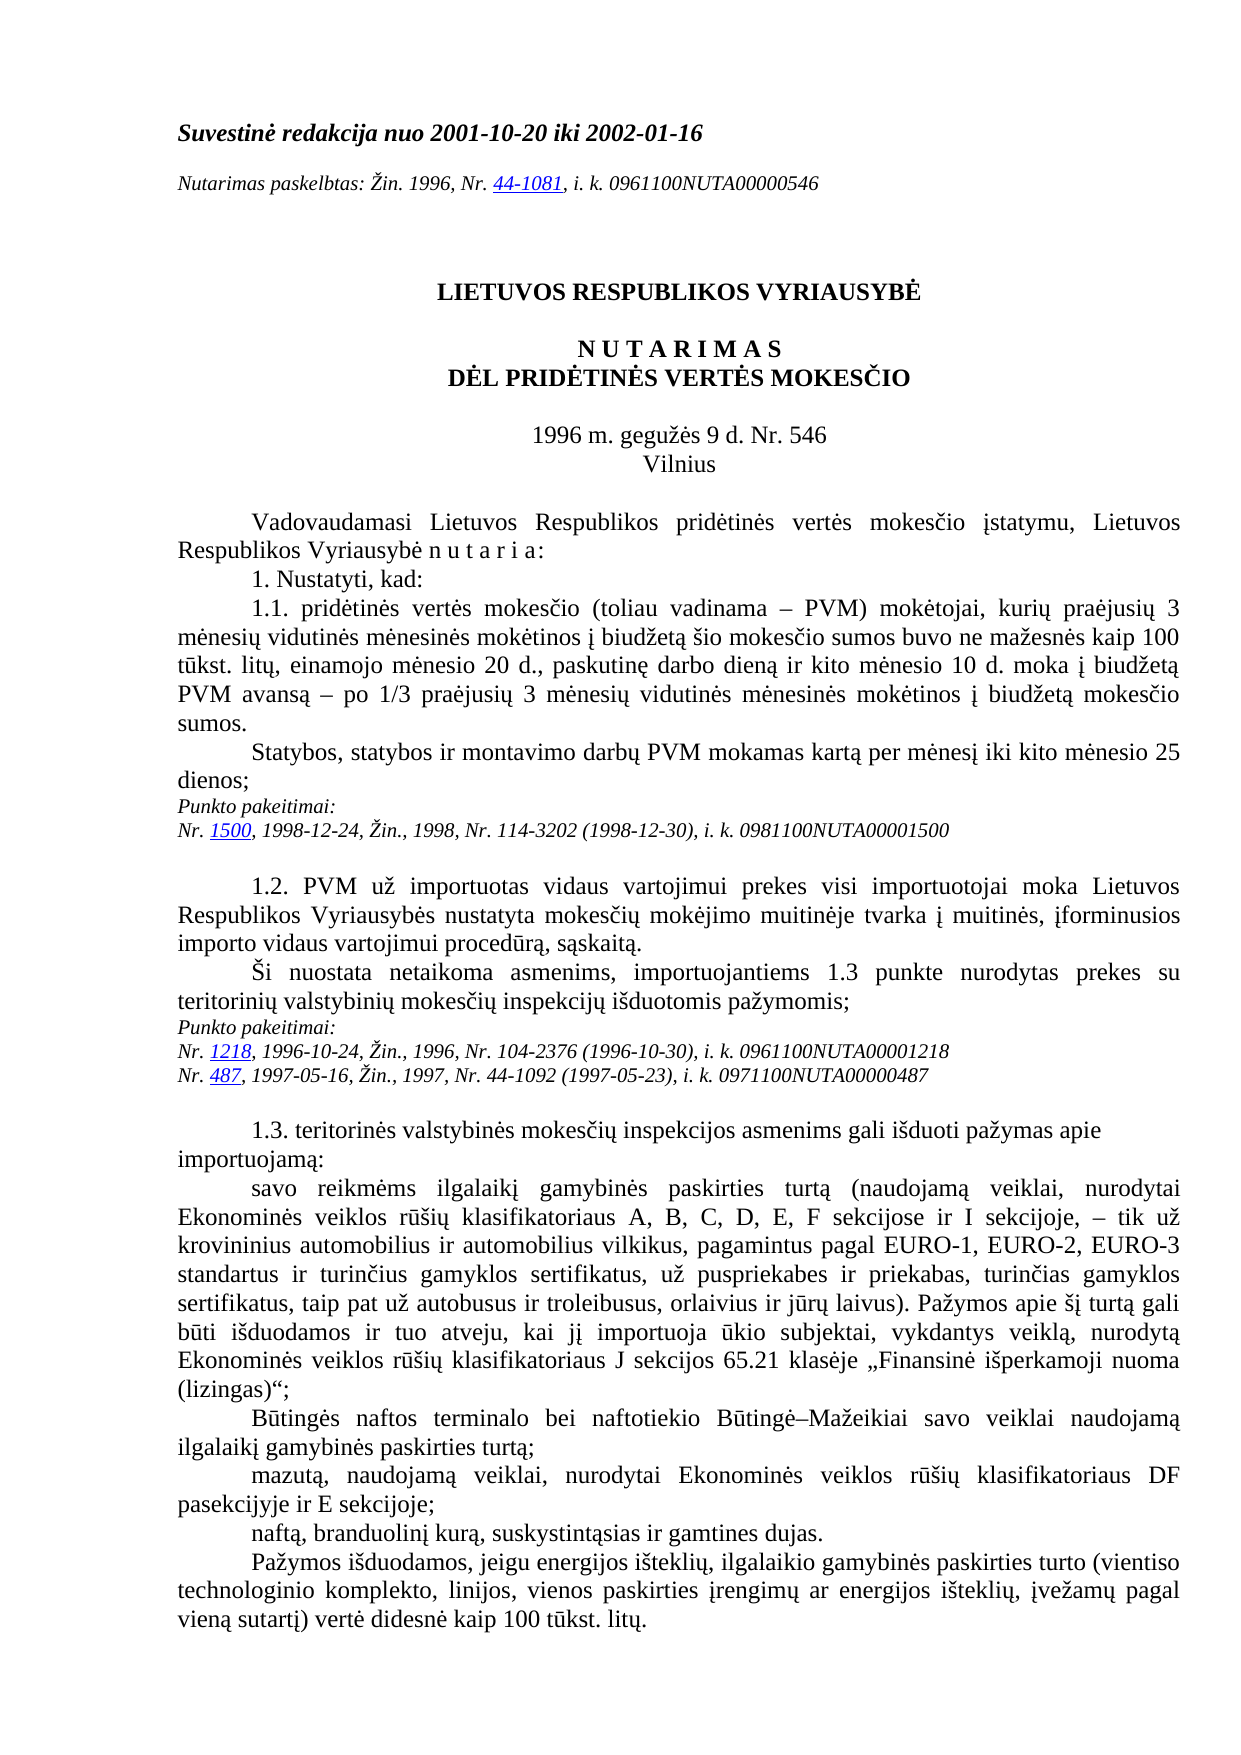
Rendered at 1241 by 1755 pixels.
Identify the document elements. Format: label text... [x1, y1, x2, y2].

text Punkto pakeitimai: [177, 1015, 1181, 1039]
text LIETUVOS RESPUBLIKOS VYRIAUSYBĖ [177, 277, 1181, 305]
text 1.2. PVM už importuotas vidaus vartojimui prekes visi importuotojai moka Lietuvos Respublikos Vyriausybės nustatyta mokesčių mokėjimo muitinėje tvarka į muitinės, įforminusios importo vidaus vartojimui procedūrą, sąskaitą. [177, 871, 1181, 957]
text DĖL PRIDĖTINĖS VERTĖS MOKESČIO [177, 363, 1181, 392]
text Statybos, statybos ir montavimo darbų PVM mokamas kartą per mėnesį iki kito mėnesio 25 dienos; [177, 737, 1181, 794]
text naftą, branduolinį kurą, suskystintąsias ir gamtines dujas. [177, 1518, 1181, 1547]
text 1.1. pridėtinės vertės mokesčio (toliau vadinama – PVM) mokėtojai, kurių praėjusių 3 mėnesių vidutinės mėnesinės mokėtinos į biudžetą šio mokesčio sumos buvo ne mažesnės kaip 100 tūkst. litų, einamojo mėnesio 20 d., paskutinę darbo dieną ir kito mėnesio 10 d. moka į biudžetą PVM avansą – po 1/3 praėjusių 3 mėnesių vidutinės mėnesinės mokėtinos į biudžetą mokesčio sumos. [177, 593, 1181, 737]
text N U T A R I M A S [177, 334, 1181, 363]
text Nr. 1218, 1996-10-24, Žin., 1996, Nr. 104-2376 (1996-10-30), i. k. 0961100NUTA00001218 [177, 1039, 1181, 1063]
text Vadovaudamasi Lietuvos Respublikos pridėtinės vertės mokesčio įstatymu, Lietuvos Respublikos Vyriausybė nutaria: [177, 507, 1181, 564]
text Pažymos išduodamos, jeigu energijos išteklių, ilgalaikio gamybinės paskirties turto (vientiso technologinio komplekto, linijos, vienos paskirties įrengimų ar energijos išteklių, įvežamų pagal vieną sutartį) vertė didesnė kaip 100 tūkst. litų. [177, 1547, 1181, 1633]
text Suvestinė redakcija nuo 2001-10-20 iki 2002-01-16 [177, 118, 1181, 147]
text 1. Nustatyti, kad: [177, 564, 1181, 593]
text Nr. 487, 1997-05-16, Žin., 1997, Nr. 44-1092 (1997-05-23), i. k. 0971100NUTA00000487 [177, 1063, 1181, 1087]
text Punkto pakeitimai: [177, 794, 1181, 818]
text Nr. 1500, 1998-12-24, Žin., 1998, Nr. 114-3202 (1998-12-30), i. k. 0981100NUTA00001500 [177, 818, 1181, 842]
text savo reikmėms ilgalaikį gamybinės paskirties turtą (naudojamą veiklai, nurodytai Ekonominės veiklos rūšių klasifikatoriaus A, B, C, D, E, F sekcijose ir I sekcijoje, – tik už krovininius automobilius ir automobilius vilkikus, pagamintus pagal EURO-1, EURO-2, EURO-3 standartus ir turinčius gamyklos sertifikatus, už puspriekabes ir priekabas, turinčias gamyklos sertifikatus, taip pat už autobusus ir troleibusus, orlaivius ir jūrų laivus). Pažymos apie šį turtą gali būti išduodamos ir tuo atveju, kai jį importuoja ūkio subjektai, vykdantys veiklą, nurodytą Ekonominės veiklos rūšių klasifikatoriaus J sekcijos 65.21 klasėje „Finansinė išperkamoji nuoma (lizingas)“; [177, 1173, 1181, 1403]
text mazutą, naudojamą veiklai, nurodytai Ekonominės veiklos rūšių klasifikatoriaus DF pasekcijyje ir E sekcijoje; [177, 1461, 1181, 1518]
text Ši nuostata netaikoma asmenims, importuojantiems 1.3 punkte nurodytas prekes su teritorinių valstybinių mokesčių inspekcijų išduotomis pažymomis; [177, 957, 1181, 1015]
text Nutarimas paskelbtas: Žin. 1996, Nr. 44-1081, i. k. 0961100NUTA00000546 [177, 171, 1181, 195]
text Vilnius [177, 449, 1181, 478]
text 1.3. teritorinės valstybinės mokesčių inspekcijos asmenims gali išduoti pažymas apie importuojamą: [177, 1116, 1181, 1173]
text Būtingės naftos terminalo bei naftotiekio Būtingė–Mažeikiai savo veiklai naudojamą ilgalaikį gamybinės paskirties turtą; [177, 1403, 1181, 1461]
text 1996 m. gegužės 9 d. Nr. 546 [177, 420, 1181, 449]
